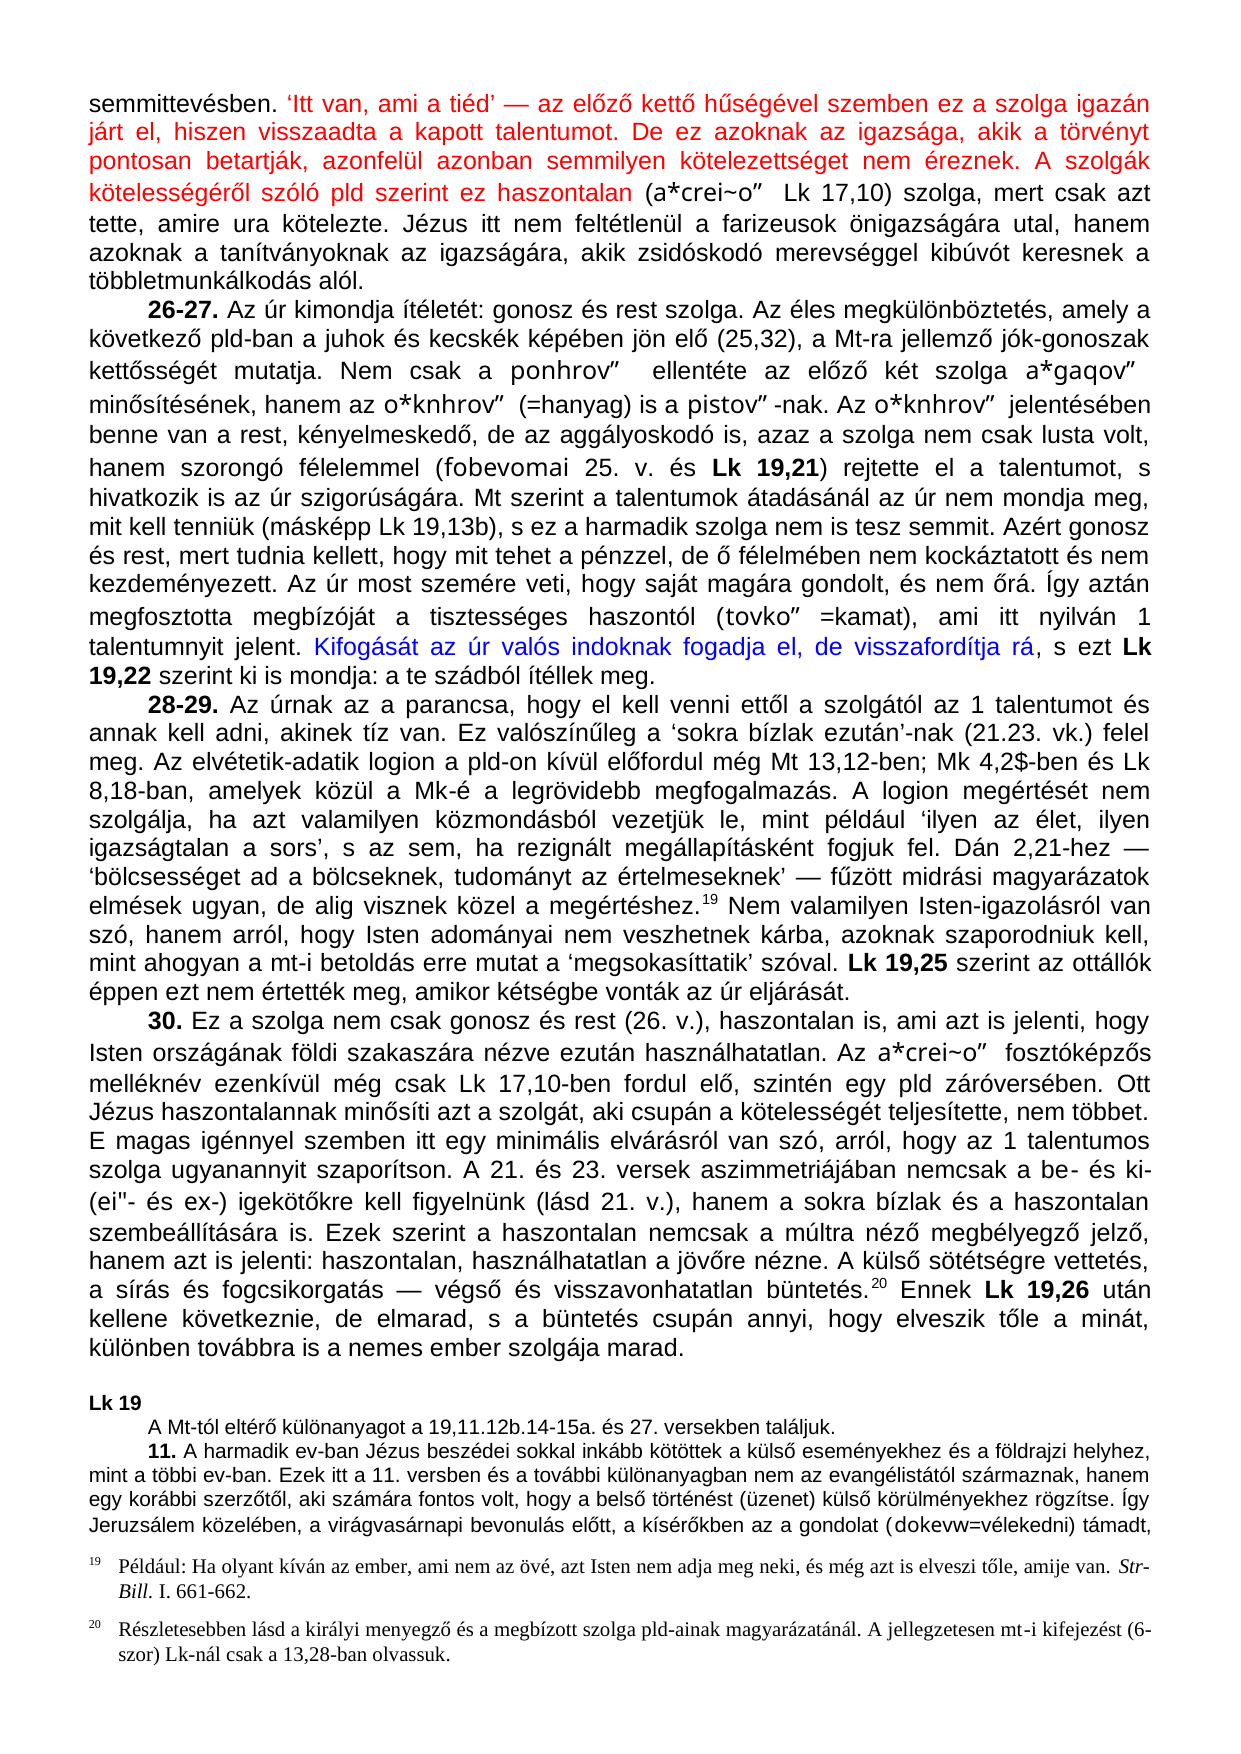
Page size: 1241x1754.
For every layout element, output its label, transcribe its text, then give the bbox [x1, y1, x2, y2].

text Például: Ha olyant kíván az ember, ami nem az övé, azt Isten nem adja meg neki, és még azt is elveszi tőle, amije van. Str-Bill. I. 661-662. [88, 1554, 1152, 1602]
text Részletesebben lásd a királyi menyegző és a megbízott szolga pld-ainak magyarázatánál. A jellegzetesen mt‑i kifejezést (6-szor) Lk-nál csak a 13,28-ban olvassuk. [88, 1617, 1152, 1665]
text 28-29. Az úrnak az a parancsa, hogy el kell venni ettől a szolgától az 1 talentumot és annak kell adni, akinek tíz van. Ez valószínűleg a ‘sokra bízlak ezután’-nak (21.23. vk.) felel meg. Az elvétetik-adatik logion a pld-on kívül előfordul még Mt 13,12-ben; Mk 4,2$-ben és Lk 8,18-ban, amelyek közül a Mk‑é a legrövidebb megfogalmazás. A logion megértését nem szolgálja, ha azt valamilyen közmondásból vezetjük le, mint például ‘ilyen az élet, ilyen igazságtalan a sors’, s az sem, ha rezignált megállapításként fogjuk fel. Dán 2,21-hez — ‘bölcsességet ad a bölcseknek, tudományt az értelmeseknek’ — fűzött midrási magyarázatok elmések ugyan, de alig visznek közel a megértéshez. Nem valamilyen Isten-igazolásról van szó, hanem arról, hogy Isten adományai nem veszhetnek kárba, azoknak szaporodniuk kell, mint ahogyan a mt‑i betoldás erre mutat a ‘megsokasíttatik’ szóval. Lk 19,25 szerint az ottállók éppen ezt nem értették meg, amikor kétségbe vonták az úr eljárását. [88, 689, 1152, 1006]
text 24-25. Mindkét ev szerint az első és második szolga beszámolója rövid, csak tényszerűen jelentik az eredményt, mert nem tartják fontosnak elmondani, hogy miként jártak el, úgymond természetesnek tartják azt, amit tettek. Jézus részlete sebben tér ki a harmadik szolgára, aki csak azt a talentumot/minát adja vissza, amit kapott. Mind Mt-nál, mind Lk-nál az az indoklás, hogy az úr kegyetlen, kemény (sklhrov” [skléros] Mt és au*sthrov” [austéros] Lk), hasznot akar húzni onnan is, ahova nem fektetett be. De amikor a szolga az úrra hárítja a felelősséget, tulajdonképpen nem rá gondol, hanem saját irháját menti. Valamelyes különbség van a két leírás között. Mt-nál az előző két pld-nak megfelelően azt várnók, hogy ez a szolga sem számol az úr visszajövetelével (24,48: halogatja…, 25,5: késvén…), de itt nem ez a mulasztás, hanem az, hogy egy nyugodt, de tétlen életmódot választott, hisz míg az előbbiek a gazda érdekében kockáztattak, ez a szolga a saját érdekében ezt nem tette meg. Mt szerint a talentumot elásta, tehát a tolvajok és rabló hordák elől (viszonylagos) biztonságba helyezte, Lk 19,20 szerint viszont csupán egy kendőben őrzi meg. Bár ez utóbbi valóban könnyelműbb eljárás, túlzás lenne az első szolga gondosságáról, a második gondatlanságáról beszélni, hiszen az egyformán kimondott ítéletből látszik, hogy az eljárás végeredményben ugyanaz. Az, hogy féltek (Lk 19,21 is) uruktól, nem ürügy, hanem valóságos érzés, ennek azonban munkálkodásban kellett volna feloldódnia, nem semmittevésben. ‘Itt van, ami a tiéd’ — az előző kettő hűségével szemben ez a szolga igazán járt el, hiszen visszaadta a kapott talentumot. De ez azoknak az igazsága, akik a törvényt pontosan betartják, azonfelül azonban semmilyen kötelezettséget nem éreznek. A szolgák kötelességéről szóló pld szerint ez haszontalan (a*crei~o” [achreios] Lk 17,10) szolga, mert csak azt tette, amire ura kötelezte. Jézus itt nem feltétlenül a farizeusok önigazságára utal, hanem azoknak a tanítványoknak az igazságára, akik zsidóskodó merevséggel kibúvót keresnek a többletmunkálkodás alól. [88, 88, 1152, 295]
text 11. A harmadik ev-ban Jézus beszédei sokkal inkább kötöttek a külső eseményekhez és a földrajzi helyhez, mint a többi ev-ban. Ezek itt a 11. versben és a további különanyagban nem az evangélistától származnak, hanem egy korábbi szerzőtől, aki számára fontos volt, hogy a belső történést (üzenet) külső körülményekhez rögzítse. Így Jeruzsálem közelében, a virágvasárnapi bevonulás előtt, a kísérőkben az a gondolat (dokevw [dokeó]=vélekedni) támadt, hogy most, a királyi bevonulással azonnal (paracrh~ma [parachréma]=abban a pillanatban) eljön Isten királysága (vö. ‘áldott a király, aki az Úr nevében jön’ 19,38). A ‘közel váróknak’ (rajongóknak?) Jézus már adott egy feleletet: nem most, még nem. A tanítványok tévedése nem csak az lehetett, hogy most jelenik meg Isten országa, hanem az is, hogy az ország megvalósulási helye Jeruzsálem. Ez indokolt is volt, hiszen az ÓSz-ben számos helyen van szó arról, hogy eljön Jeruzsálem, Sion dicsősége, s ott lesznek teljessé Isten üdvígéretei. Átvitt értelemben is igaz, ahogyan János beszél a mennyből leszállt Jeruzsálemről (Jel 21,1-2), de a tanítványok nem értették meg az ígéretek igazi toposzát. Lk szerint Jézus még a tanítványok váradalmát is visszautasítja egy olyan helyzetben — közvetlenül a mennybemenetel előtt —, amikor ez emberileg indokolt, mégpedig azzal, hogy ez az Atya hatalmában van (ApCsel 1,6-7). [88, 1439, 1152, 1539]
text 26-27. Az úr kimondja ítéletét: gonosz és rest szolga. Az éles megkülönböztetés, amely a következő pld-ban a juhok és kecskék képében jön elő (25,32), a Mt-ra jellemző jók-gonoszak kettősségét mutatja. Nem csak a ponhrov” (poneeros) ellentéte az előző két szolga a*gaqov” (agathos) minősítésének, hanem az o*knhrov” (oknéros) (=hanyag) is a pistov” (pistos)-nak. Az o*knhrov” (oknéros) jelentésében benne van a rest, kényelmeskedő, de az aggályoskodó is, azaz a szolga nem csak lusta volt, hanem szorongó félelemmel (fobevomai [fobeomai] 25. v. és Lk 19,21) rejtette el a talentumot, s hivatkozik is az úr szigorúságára. Mt szerint a talentumok átadásánál az úr nem mondja meg, mit kell tenniük (másképp Lk 19,13b), s ez a harmadik szolga nem is tesz semmit. Azért gonosz és rest, mert tudnia kellett, hogy mit tehet a pénzzel, de ő félelmében nem kockáztatott és nem kezdeményezett. Az úr most szemére veti, hogy saját magára gondolt, és nem őrá. Így aztán megfosztotta megbízóját a tisztességes haszontól (tovko” [tokos]=kamat), ami itt nyilván 1 talentumnyit jelent. Kifogását az úr valós indoknak fogadja el, de visszafordítja rá, s ezt Lk 19,22 szerint ki is mondja: a te szádból ítéllek meg. [88, 295, 1152, 689]
text Lk 19 [88, 1391, 1152, 1415]
text A Mt-tól eltérő különanyagot a 19,11.12b.14-15a. és 27. versekben találjuk. [88, 1415, 1152, 1439]
text 30. Ez a szolga nem csak gonosz és rest (26. v.), haszontalan is, ami azt is jelenti, hogy Isten országának földi szakaszára nézve ezután használhatatlan. Az a*crei~o” (achreios) fosztóképzős melléknév ezenkívül még csak Lk 17,10-ben fordul elő, szintén egy pld záróversében. Ott Jézus haszontalannak minősíti azt a szolgát, aki csupán a kötelességét teljesítette, nem többet. E magas igénnyel szemben itt egy minimális elvárásról van szó, arról, hogy az 1 talentumos szolga ugyanannyit szaporítson. A 21. és 23. versek aszimmetriájában nemcsak a be‑ és ki‑ (ei"‑ [eis‑] és ex‑ [ex‑]) igekötőkre kell figyelnünk (lásd 21. v.), hanem a sokra bízlak és a haszontalan szembeállítására is. Ezek szerint a haszontalan nemcsak a múltra néző megbélyegző jelző, hanem azt is jelenti: haszontalan, használhatatlan a jövőre nézne. A külső sötétségre vettetés, a sírás és fogcsikorgatás — végső és visszavonhatatlan büntetés. Ennek Lk 19,26 után kellene következnie, de elmarad, s a büntetés csupán annyi, hogy elveszik tőle a minát, különben továbbra is a nemes ember szolgája marad. [88, 1006, 1152, 1361]
